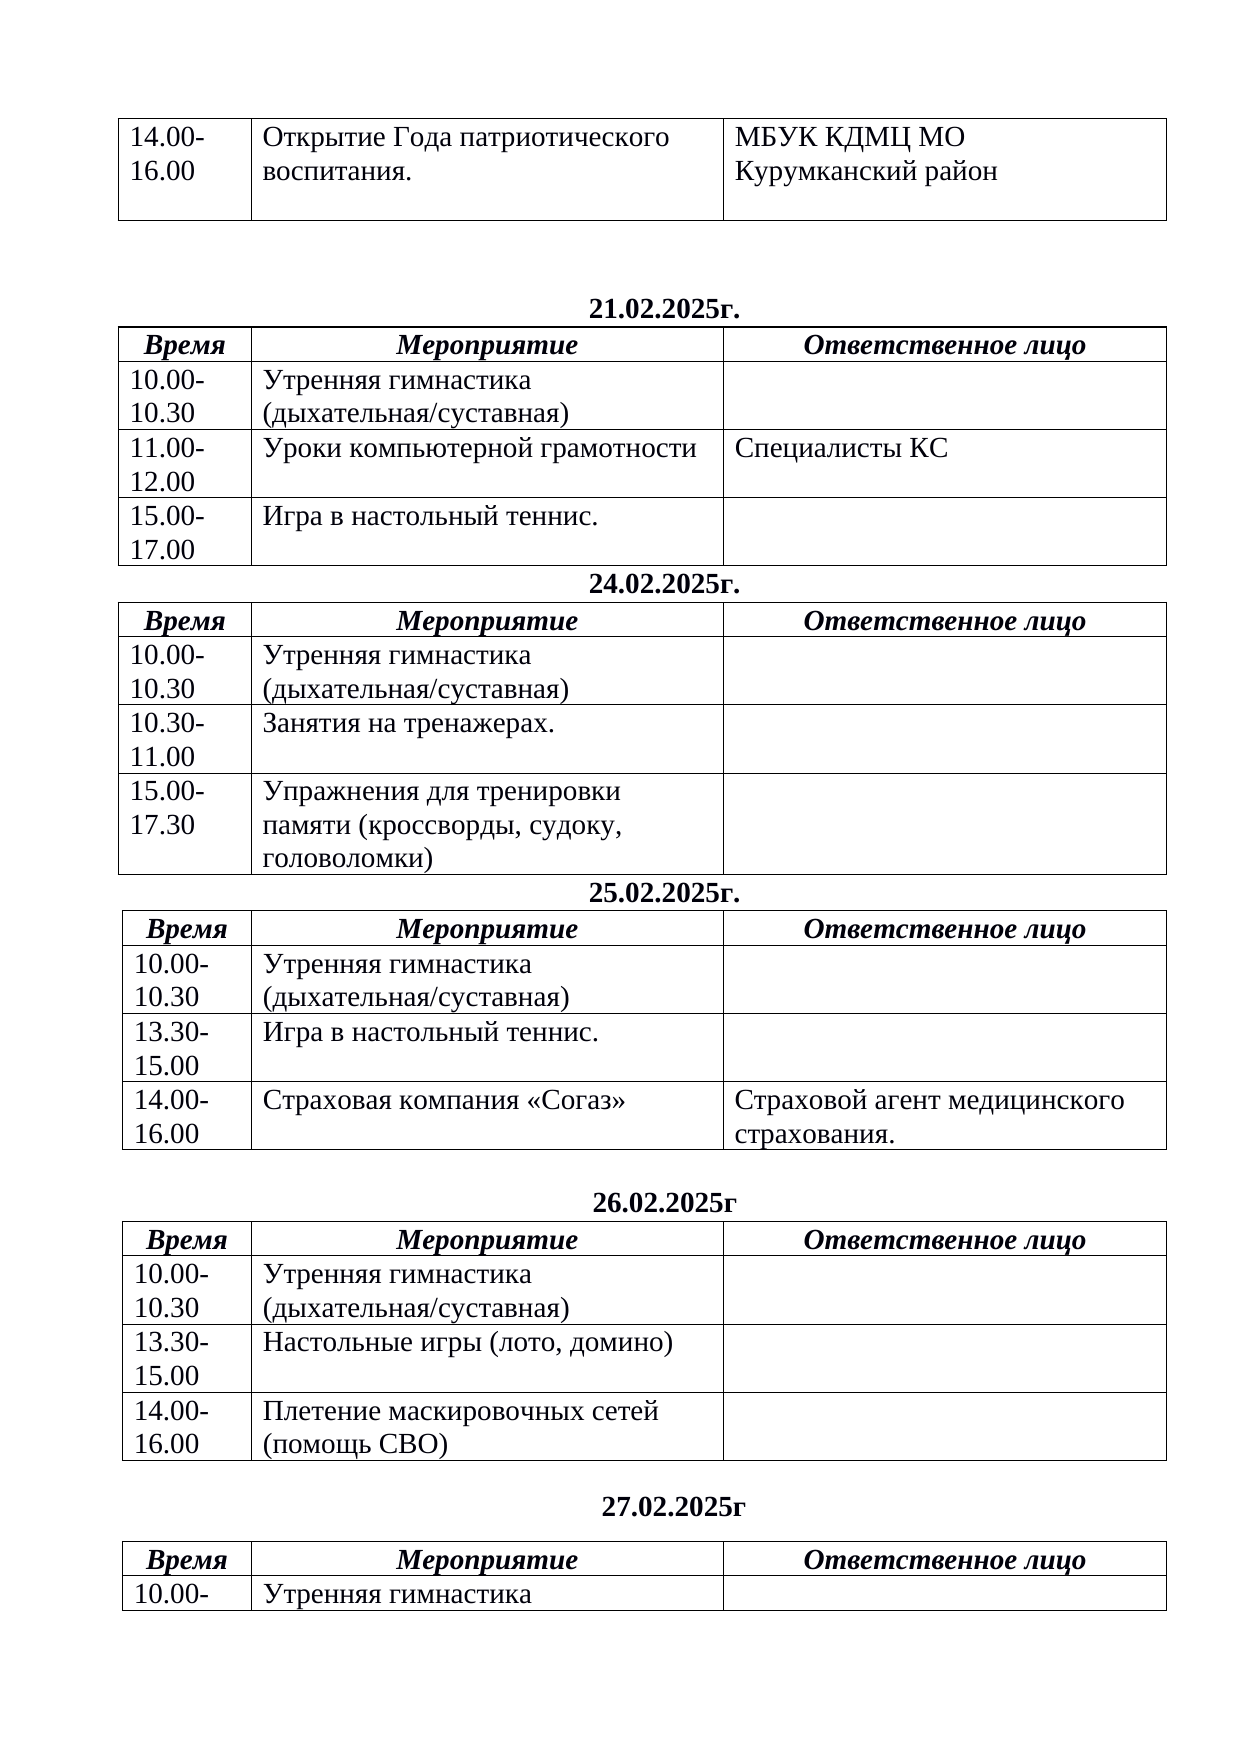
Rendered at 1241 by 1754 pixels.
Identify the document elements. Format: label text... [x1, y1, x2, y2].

table_header Мероприятие [252, 603, 723, 636]
table_header Мероприятие [252, 328, 723, 361]
table_cell Страховой агент медицинского страхования. [724, 1082, 1166, 1149]
text 27.02.2025г [177, 1489, 1152, 1522]
table_cell 10.30-11.00 [119, 705, 251, 772]
table_header Мероприятие [252, 911, 723, 945]
table_cell [724, 946, 1166, 1013]
table_cell 10.00-10.30 [119, 362, 251, 429]
table_cell Утренняя гимнастика (дыхательная/суставная) [252, 362, 723, 429]
text 24.02.2025г. [177, 566, 1152, 600]
table_cell [724, 498, 1166, 565]
text 26.02.2025г [177, 1186, 1152, 1219]
table_cell Занятия на тренажерах. [252, 705, 723, 772]
table_header Время [119, 328, 251, 361]
table_cell 10.00-10.30 [123, 1256, 251, 1323]
table_header Время [119, 603, 251, 636]
table_cell 15.00-17.30 [119, 774, 251, 874]
table_cell [724, 774, 1166, 874]
table_cell [724, 1325, 1166, 1392]
table_cell [724, 705, 1166, 772]
table_cell Открытие Года патриотического воспитания. [252, 119, 723, 220]
table_cell 10.00-10.30 [119, 637, 251, 704]
table_header Мероприятие [252, 1542, 723, 1575]
table_cell 15.00-17.00 [119, 498, 251, 565]
text 25.02.2025г. [177, 875, 1152, 909]
table_cell [724, 362, 1166, 429]
table_cell [724, 1014, 1166, 1081]
table_header Время [123, 911, 251, 945]
table_header Время [123, 1542, 251, 1575]
table_cell 13.30-15.00 [123, 1014, 251, 1081]
table_cell Утренняя гимнастика (дыхательная/суставная) [252, 946, 723, 1013]
table_cell МБУК КДМЦ МО Курумканский район [724, 119, 1166, 220]
table_cell Утренняя гимнастика (дыхательная/суставная) [252, 1256, 723, 1323]
table_cell Настольные игры (лото, домино) [252, 1325, 723, 1392]
table_cell Специалисты КС [724, 430, 1166, 497]
table_cell [724, 1576, 1166, 1610]
table_cell [724, 1256, 1166, 1323]
table_cell 11.00-12.00 [119, 430, 251, 497]
table_cell Игра в настольный теннис. [252, 498, 723, 565]
table_cell Уроки компьютерной грамотности [252, 430, 723, 497]
table_header Мероприятие [252, 1222, 723, 1255]
table_cell Упражнения для тренировки памяти (кроссворды, судоку, головоломки) [252, 774, 723, 874]
table_cell 10.00- [123, 1576, 251, 1610]
table_cell [724, 1393, 1166, 1460]
table_header Ответственное лицо [724, 1542, 1166, 1575]
table_cell 14.00-16.00 [123, 1082, 251, 1149]
table_cell 14.00-16.00 [119, 119, 251, 220]
table_cell Утренняя гимнастика [252, 1576, 723, 1610]
table_cell Плетение маскировочных сетей (помощь СВО) [252, 1393, 723, 1460]
text 21.02.2025г. [177, 291, 1152, 325]
table_cell [724, 637, 1166, 704]
table_header Ответственное лицо [724, 603, 1166, 636]
table_cell 14.00-16.00 [123, 1393, 251, 1460]
table_header Ответственное лицо [724, 911, 1166, 945]
table_cell 10.00-10.30 [123, 946, 251, 1013]
table_cell Страховая компания «Согаз» [252, 1082, 723, 1149]
table_cell Игра в настольный теннис. [252, 1014, 723, 1081]
table_header Ответственное лицо [724, 1222, 1166, 1255]
table_cell 13.30-15.00 [123, 1325, 251, 1392]
table_header Ответственное лицо [724, 328, 1166, 361]
table_header Время [123, 1222, 251, 1255]
table_cell Утренняя гимнастика (дыхательная/суставная) [252, 637, 723, 704]
